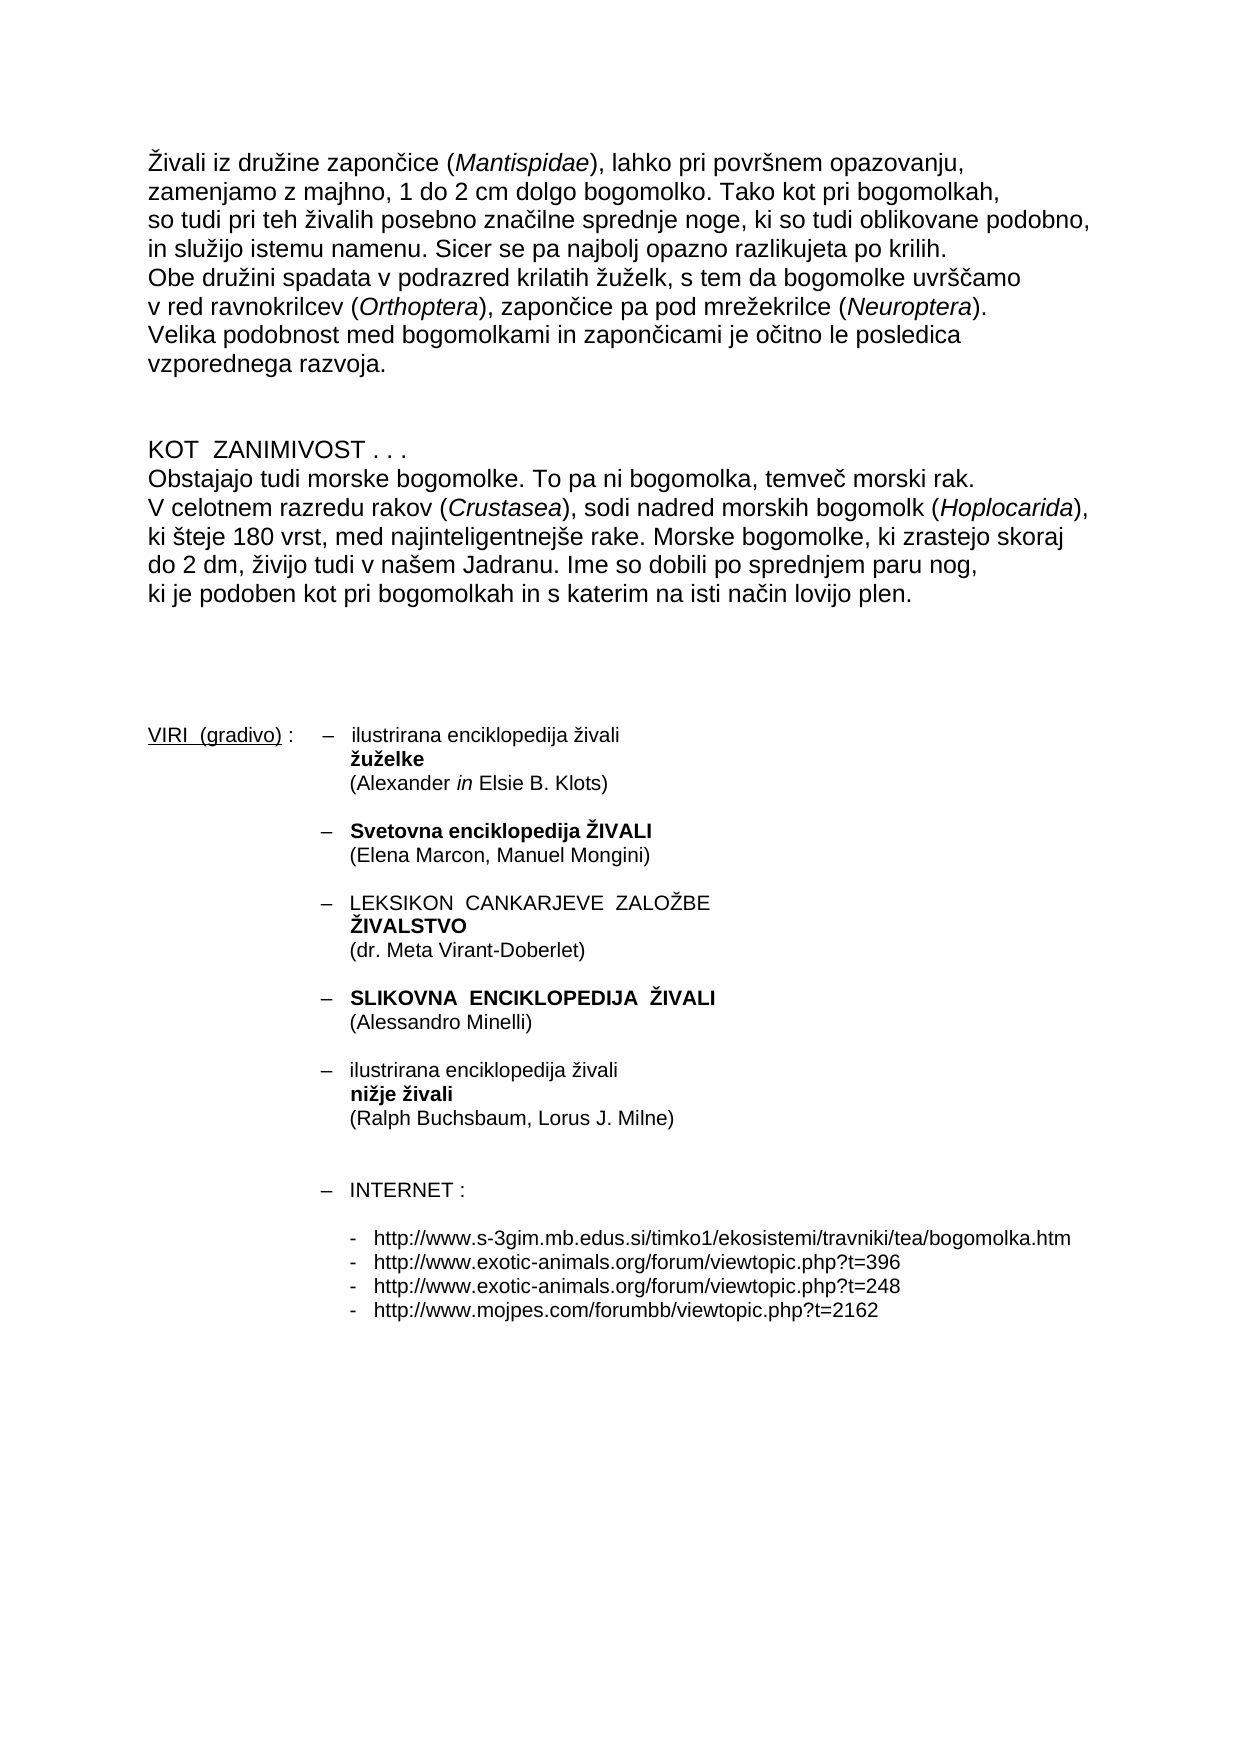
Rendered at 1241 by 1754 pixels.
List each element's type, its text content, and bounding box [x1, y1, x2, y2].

text VIRI (gradivo) : – ilustrirana enciklopedija živali [148, 723, 1092, 747]
text nižje živali [148, 1082, 1092, 1106]
text – Svetovna enciklopedija ŽIVALI [148, 818, 1092, 842]
text - http://www.exotic-animals.org/forum/viewtopic.php?t=396 [148, 1250, 1092, 1274]
text Živali iz družine zapončice (Mantispidae), lahko pri površnem opazovanju, zamenjamo z majhno, 1 do 2 cm dolgo bogomolko. Tako kot pri bogomolkah, [148, 148, 1092, 205]
text KOT ZANIMIVOST . . . [148, 435, 1092, 464]
text – ilustrirana enciklopedija živali [148, 1058, 1092, 1082]
text Obe družini spadata v podrazred krilatih žuželk, s tem da bogomolke uvrščamo [148, 263, 1092, 291]
text - http://www.s-3gim.mb.edus.si/timko1/ekosistemi/travniki/tea/bogomolka.htm [148, 1226, 1092, 1250]
text V celotnem razredu rakov (Crustasea), sodi nadred morskih bogomolk (Hoplocarida), [148, 493, 1092, 521]
text (Elena Marcon, Manuel Mongini) [148, 842, 1092, 866]
text - http://www.exotic-animals.org/forum/viewtopic.php?t=248 [148, 1274, 1092, 1298]
text žuželke [148, 747, 1092, 771]
text so tudi pri teh živalih posebno značilne sprednje noge, ki so tudi oblikovane podobno, [148, 205, 1092, 234]
text - http://www.mojpes.com/forumbb/viewtopic.php?t=2162 [148, 1298, 1092, 1322]
text Obstajajo tudi morske bogomolke. To pa ni bogomolka, temveč morski rak. [148, 464, 1092, 493]
text – SLIKOVNA ENCIKLOPEDIJA ŽIVALI [148, 986, 1092, 1010]
text (Ralph Buchsbaum, Lorus J. Milne) [148, 1106, 1092, 1130]
text (Alexander in Elsie B. Klots) [148, 771, 1092, 794]
text – LEKSIKON CANKARJEVE ZALOŽBE [148, 890, 1092, 914]
text – INTERNET : [148, 1178, 1092, 1202]
text ki je podoben kot pri bogomolkah in s katerim na isti način lovijo plen. [148, 579, 1092, 608]
text (Alessandro Minelli) [148, 1010, 1092, 1034]
text Velika podobnost med bogomolkami in zapončicami je očitno le posledica vzporednega razvoja. [148, 320, 1092, 378]
text ŽIVALSTVO [148, 914, 1092, 938]
text ki šteje 180 vrst, med najinteligentnejše rake. Morske bogomolke, ki zrastejo skoraj do 2 dm, živijo tudi v našem Jadranu. Ime so dobili po sprednjem paru nog, [148, 521, 1092, 579]
text (dr. Meta Virant-Doberlet) [148, 938, 1092, 962]
text v red ravnokrilcev (Orthoptera), zapončice pa pod mrežekrilce (Neuroptera). [148, 291, 1092, 320]
text in služijo istemu namenu. Sicer se pa najbolj opazno razlikujeta po krilih. [148, 234, 1092, 263]
